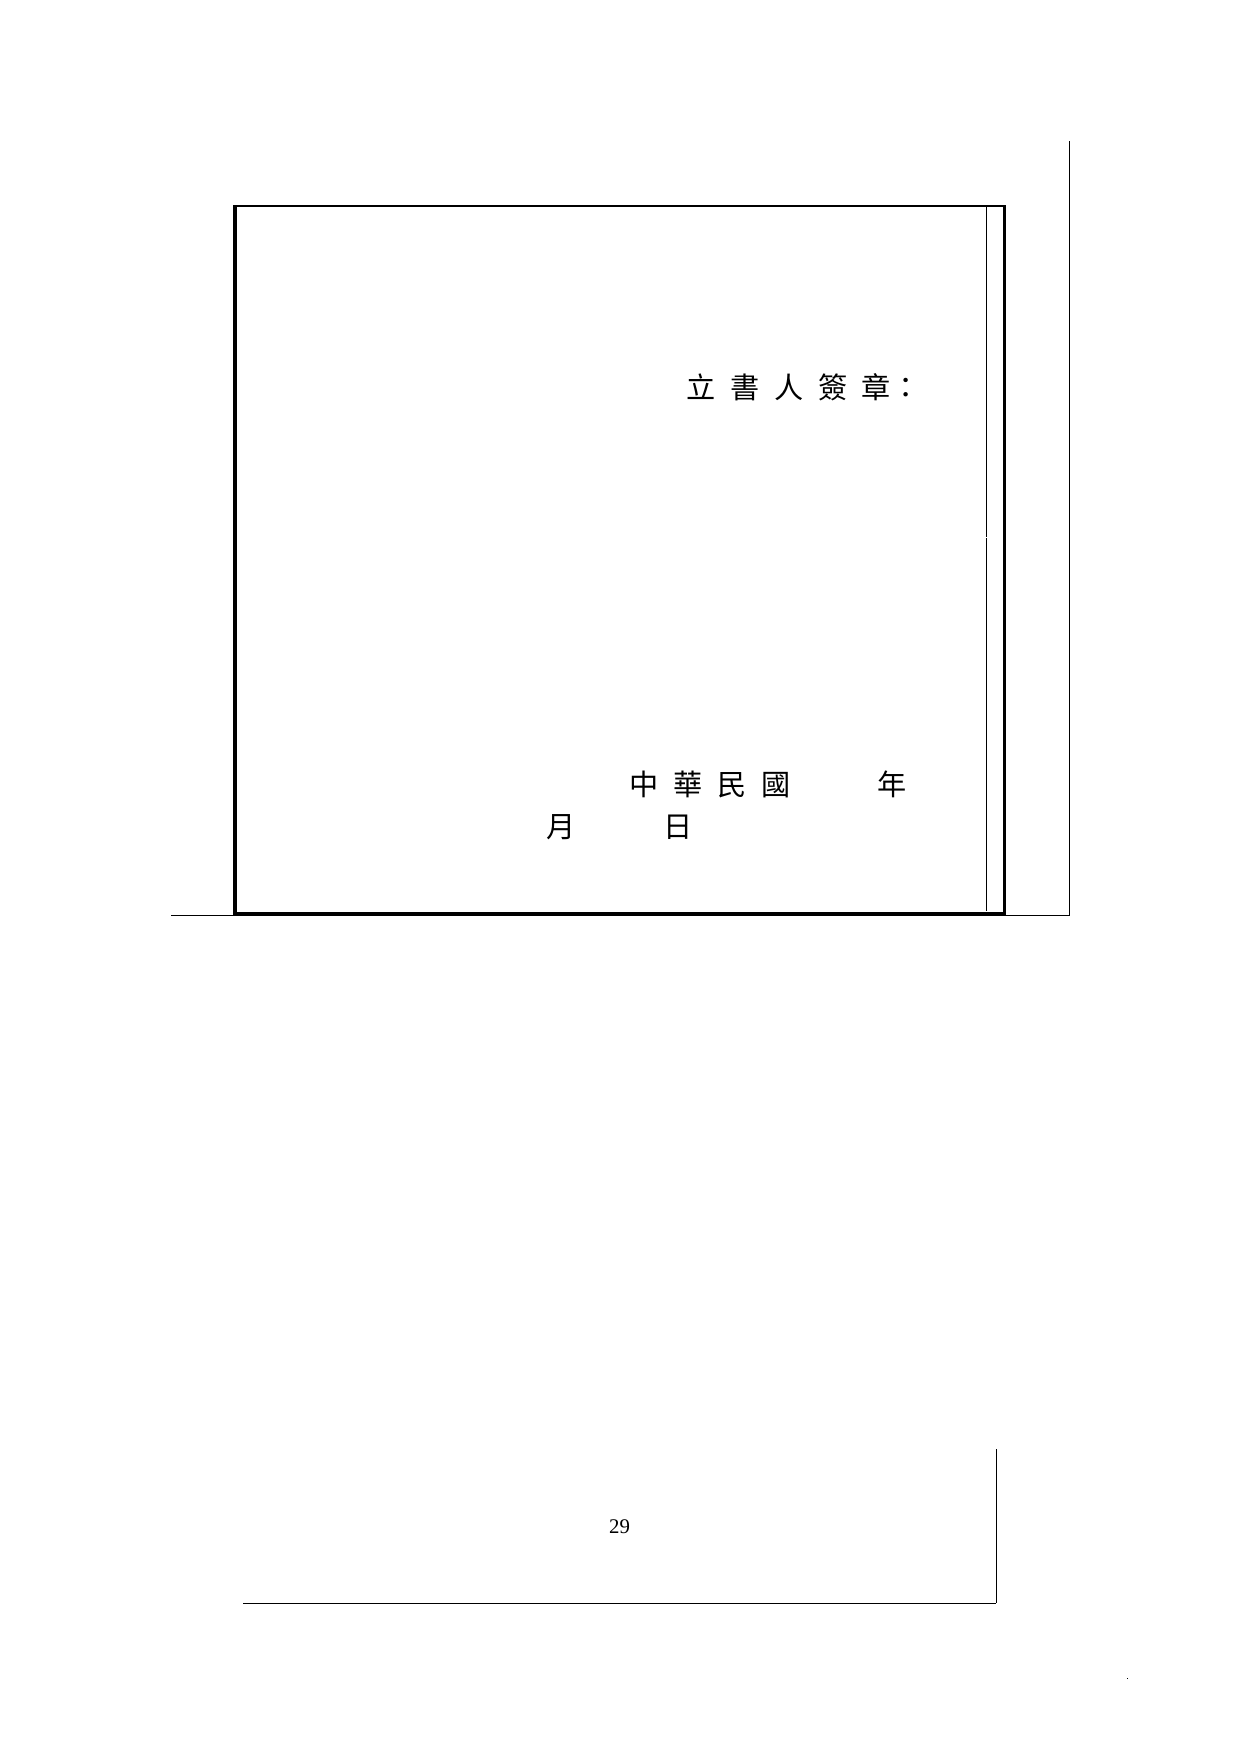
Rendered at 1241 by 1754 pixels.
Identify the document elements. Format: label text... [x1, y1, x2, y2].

table_cell [986, 207, 1003, 912]
table_cell 中 華 民 國 年 月 日 [254, 539, 985, 911]
table_cell [237, 207, 272, 912]
table_cell 立 書 人 簽 章： [273, 208, 985, 537]
